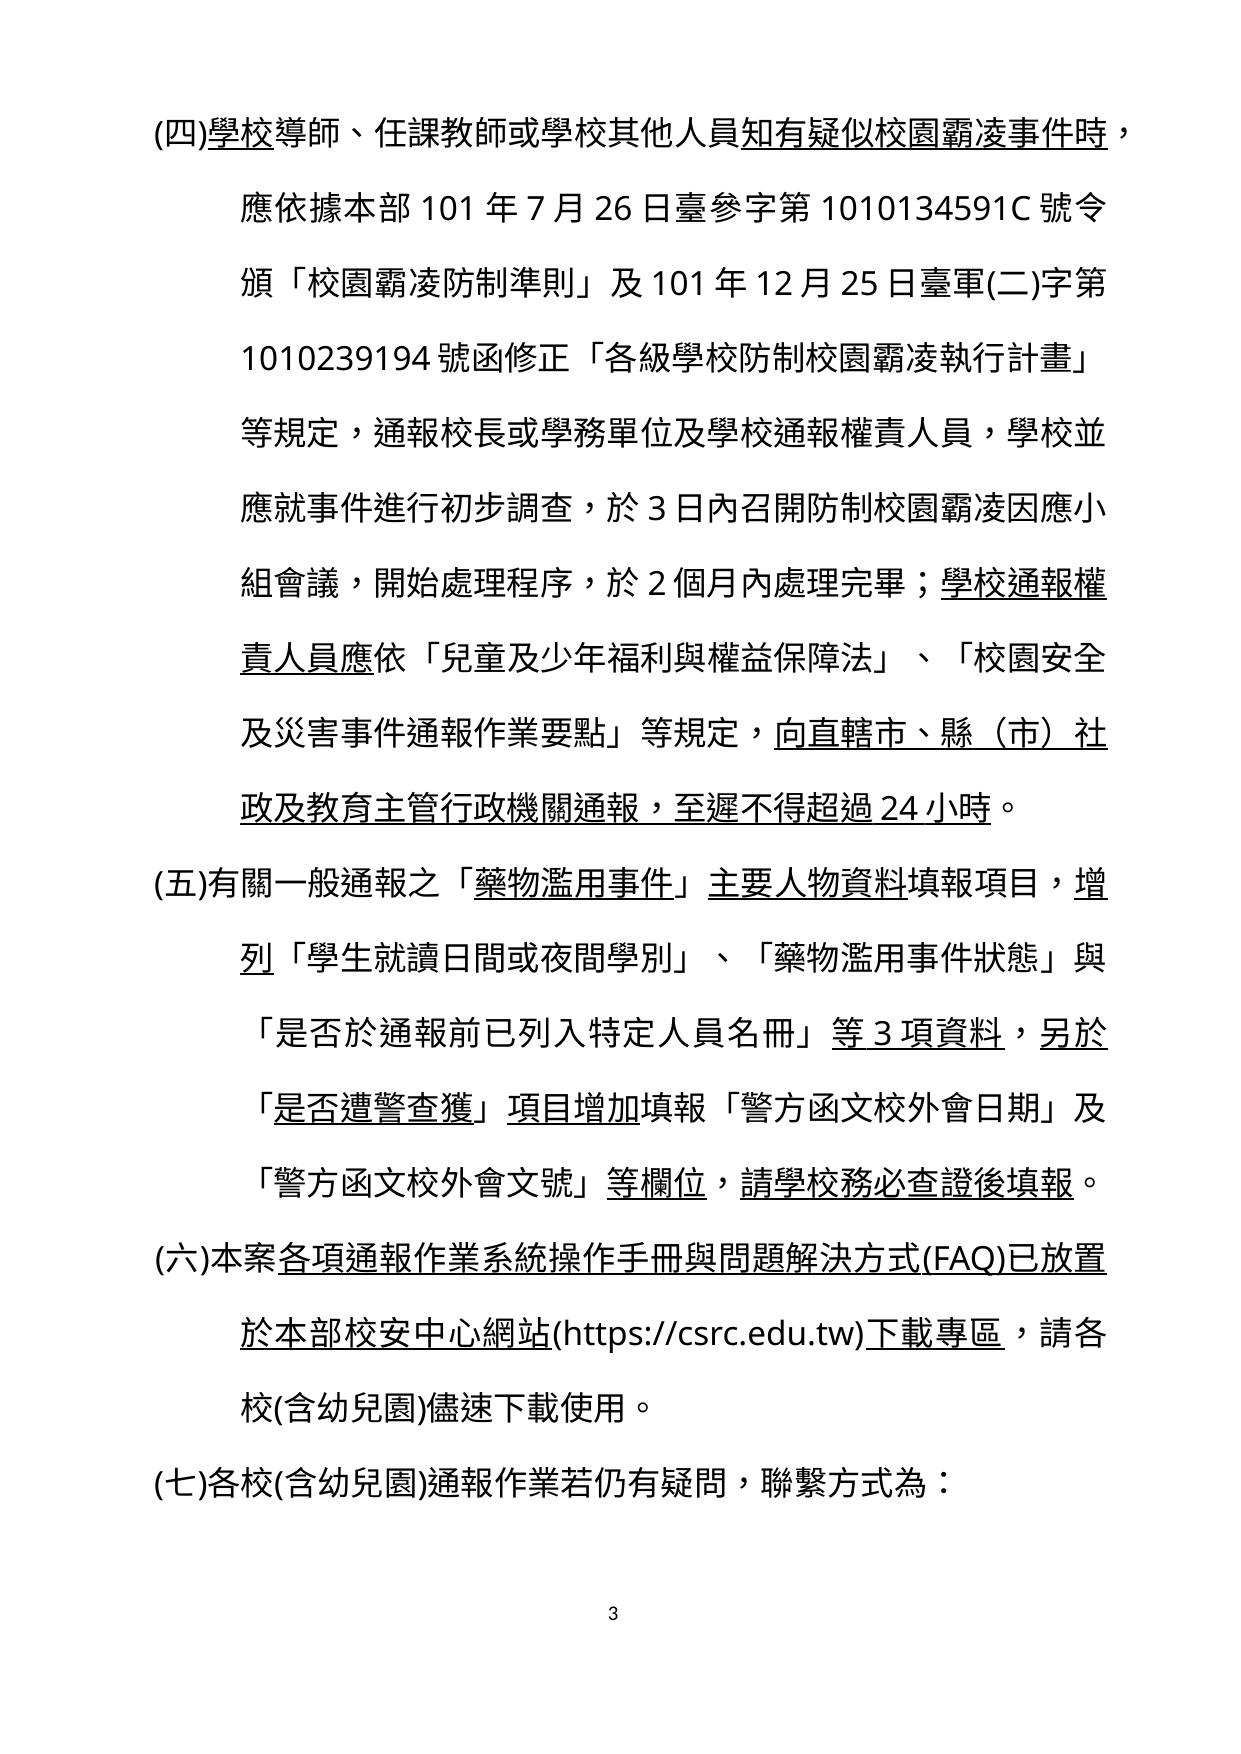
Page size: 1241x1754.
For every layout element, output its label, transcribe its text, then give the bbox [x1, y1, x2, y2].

text (四)學校導師、任課教師或學校其他人員知有疑似校園霸凌事件時，應依據本部101年7月26日臺參字第1010134591C號令頒「校園霸凌防制準則」及101年12月25日臺軍(二)字第1010239194號函修正「各級學校防制校園霸凌執行計畫」等規定，通報校長或學務單位及學校通報權責人員，學校並應就事件進行初步調查，於3日內召開防制校園霸凌因應小組會議，開始處理程序，於2個月內處理完畢；學校通報權責人員應依「兒童及少年福利與權益保障法」、「校園安全及災害事件通報作業要點」等規定，向直轄市、縣（市）社政及教育主管行政機關通報，至遲不得超過24小時。 [137, 87, 1107, 837]
text (五)有關一般通報之「藥物濫用事件」主要人物資料填報項目，增列「學生就讀日間或夜間學別」、「藥物濫用事件狀態」與「是否於通報前已列入特定人員名冊」等3項資料，另於「是否遭警查獲」項目增加填報「警方函文校外會日期」及「警方函文校外會文號」等欄位，請學校務必查證後填報。 [137, 837, 1107, 1212]
text (六)本案各項通報作業系統操作手冊與問題解決方式(FAQ)已放置於本部校安中心網站(https://csrc.edu.tw)下載專區，請各校(含幼兒園)儘速下載使用。 [137, 1212, 1107, 1437]
text (七)各校(含幼兒園)通報作業若仍有疑問，聯繫方式為： [137, 1437, 1107, 1512]
